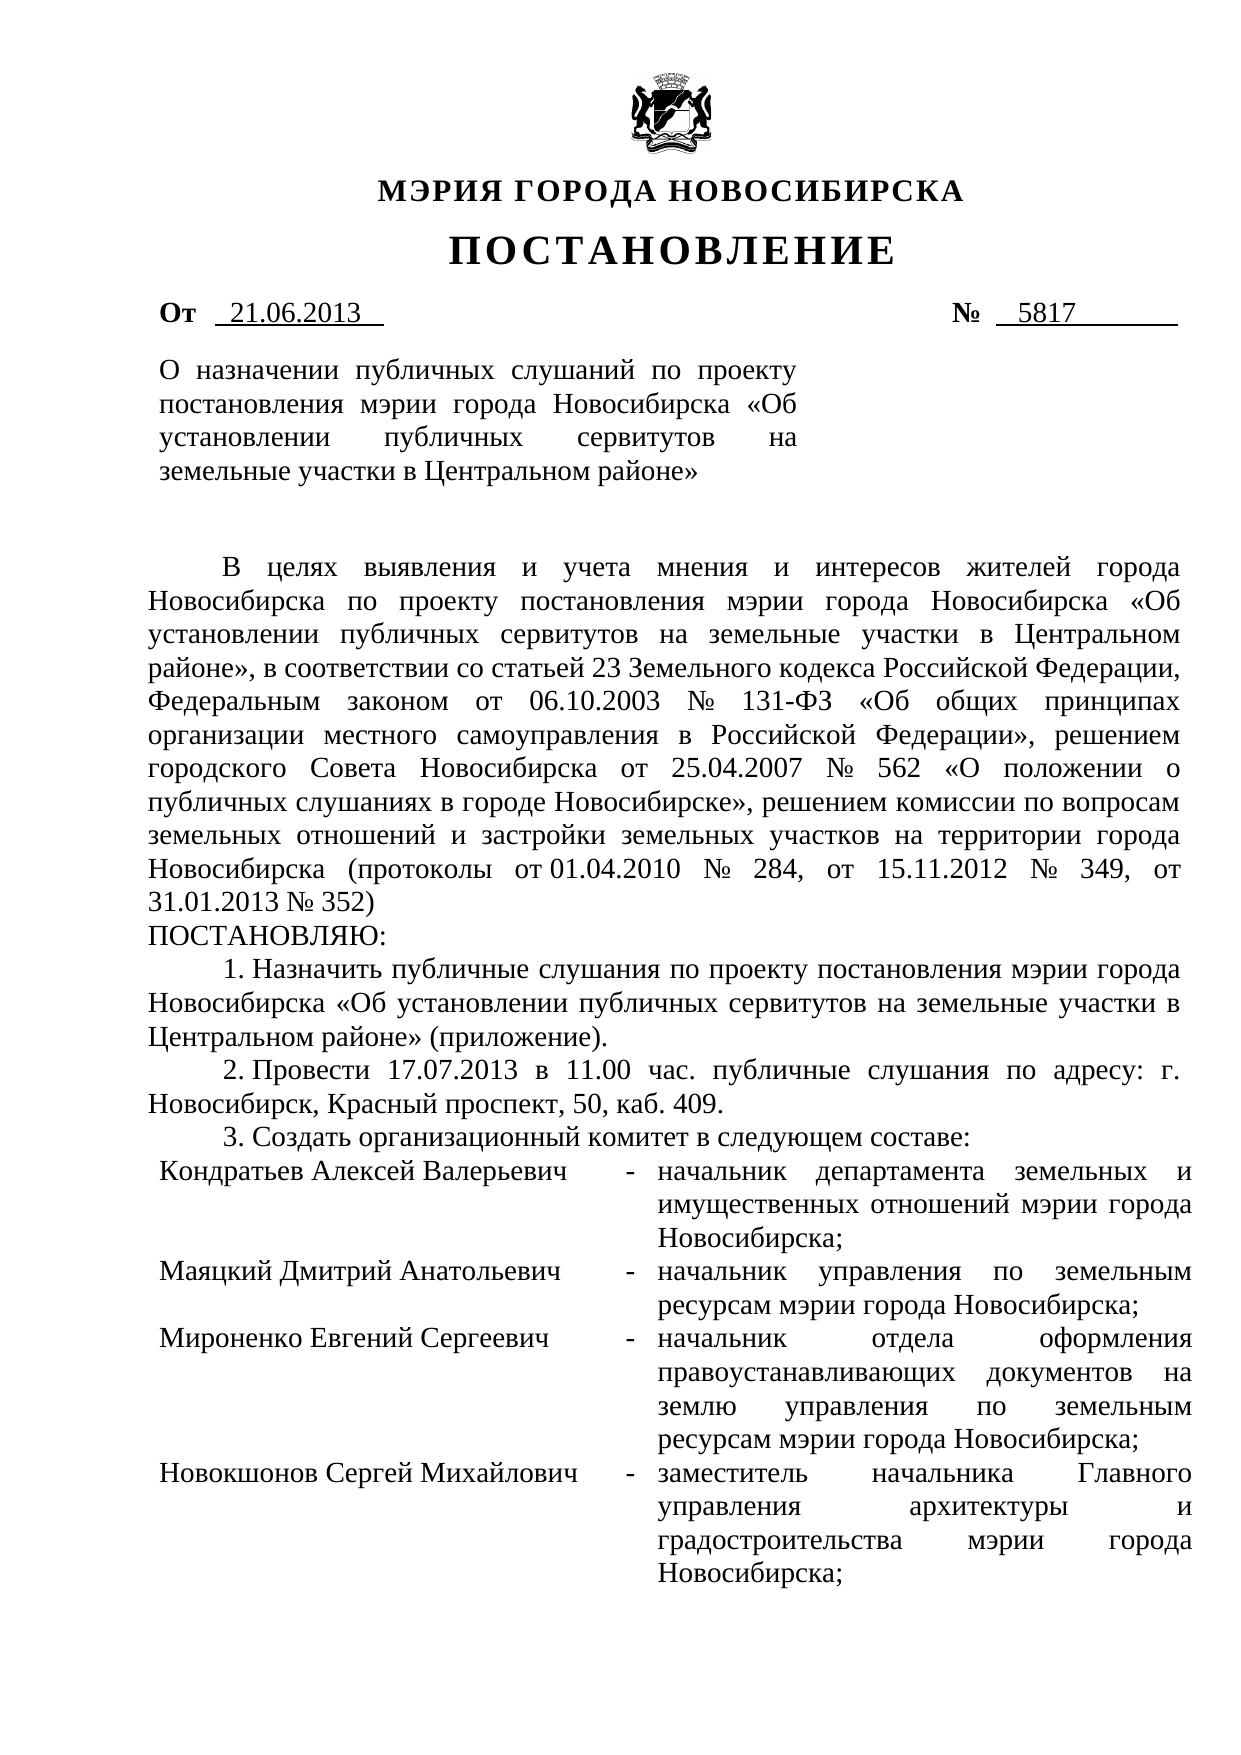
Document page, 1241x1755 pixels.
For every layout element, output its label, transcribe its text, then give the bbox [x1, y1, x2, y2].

table_cell Мироненко Евгений Сергеевич [148, 1321, 602, 1455]
table_cell заместитель начальника Главного управления архитектуры и градостроительства мэрии города Новосибирска; [646, 1455, 1204, 1656]
table_cell Маяцкий Дмитрий Анатольевич [148, 1254, 602, 1321]
text 1. Назначить публичные слушания по проекту постановления мэрии города Новосибирска «Об установлении публичных сервитутов на земельные участки в Центральном районе» (приложение). [148, 952, 1181, 1052]
text 2. Провести 17.07.2013 в 11.00 час. публичные слушания по адресу: г. Новосибирск, Красный проспект, 50, каб. 409. [148, 1052, 1181, 1119]
table_cell Новокшонов Сергей Михайлович [148, 1455, 602, 1656]
table_header МЭРИЯ ГОРОДА НОВОСИБИРСКА ПОСТАНОВЛЕНИЕ От 21.06.2013 № 5817 [148, 74, 1181, 352]
table_header - [602, 1153, 646, 1253]
table_cell начальник отдела оформления правоустанавливающих документов на землю управления по земельным ресурсам мэрии города Новосибирска; [646, 1321, 1204, 1455]
text В целях выявления и учета мнения и интересов жителей города Новосибирска по проекту постановления мэрии города Новосибирска «Об установлении публичных сервитутов на земельные участки в Центральном районе», в соответствии со статьей 23 Земельного кодекса Российской Федерации, Федеральным законом от 06.10.2003 № 131-ФЗ «Об общих принципах организации местного самоуправления в Российской Федерации», решением городского Совета Новосибирска от 25.04.2007 № 562 «О положении о публичных слушаниях в городе Новосибирске», решением комиссии по вопросам земельных отношений и застройки земельных участков на территории города Новосибирска (протоколы от 01.04.2010 № 284, от 15.11.2012 № 349, от 31.01.2013 № 352) [148, 549, 1181, 918]
table_header Кондратьев Алексей Валерьевич [148, 1153, 602, 1253]
table_cell - [602, 1254, 646, 1321]
text 3. Создать организационный комитет в следующем составе: [148, 1119, 1181, 1153]
text ПОСТАНОВЛЯЮ: [148, 918, 1181, 952]
table_cell начальник управления по земельным ресурсам мэрии города Новосибирска; [646, 1254, 1204, 1321]
table_header начальник департамента земельных и имущественных отношений мэрии города Новосибирска; [646, 1153, 1204, 1253]
table_cell - [602, 1321, 646, 1455]
table_header О назначении публичных слушаний по проекту постановления мэрии города Новосибирска «Об установлении публичных сервитутов на земельные участки в Центральном районе» [148, 353, 808, 487]
table_cell - [602, 1455, 646, 1656]
